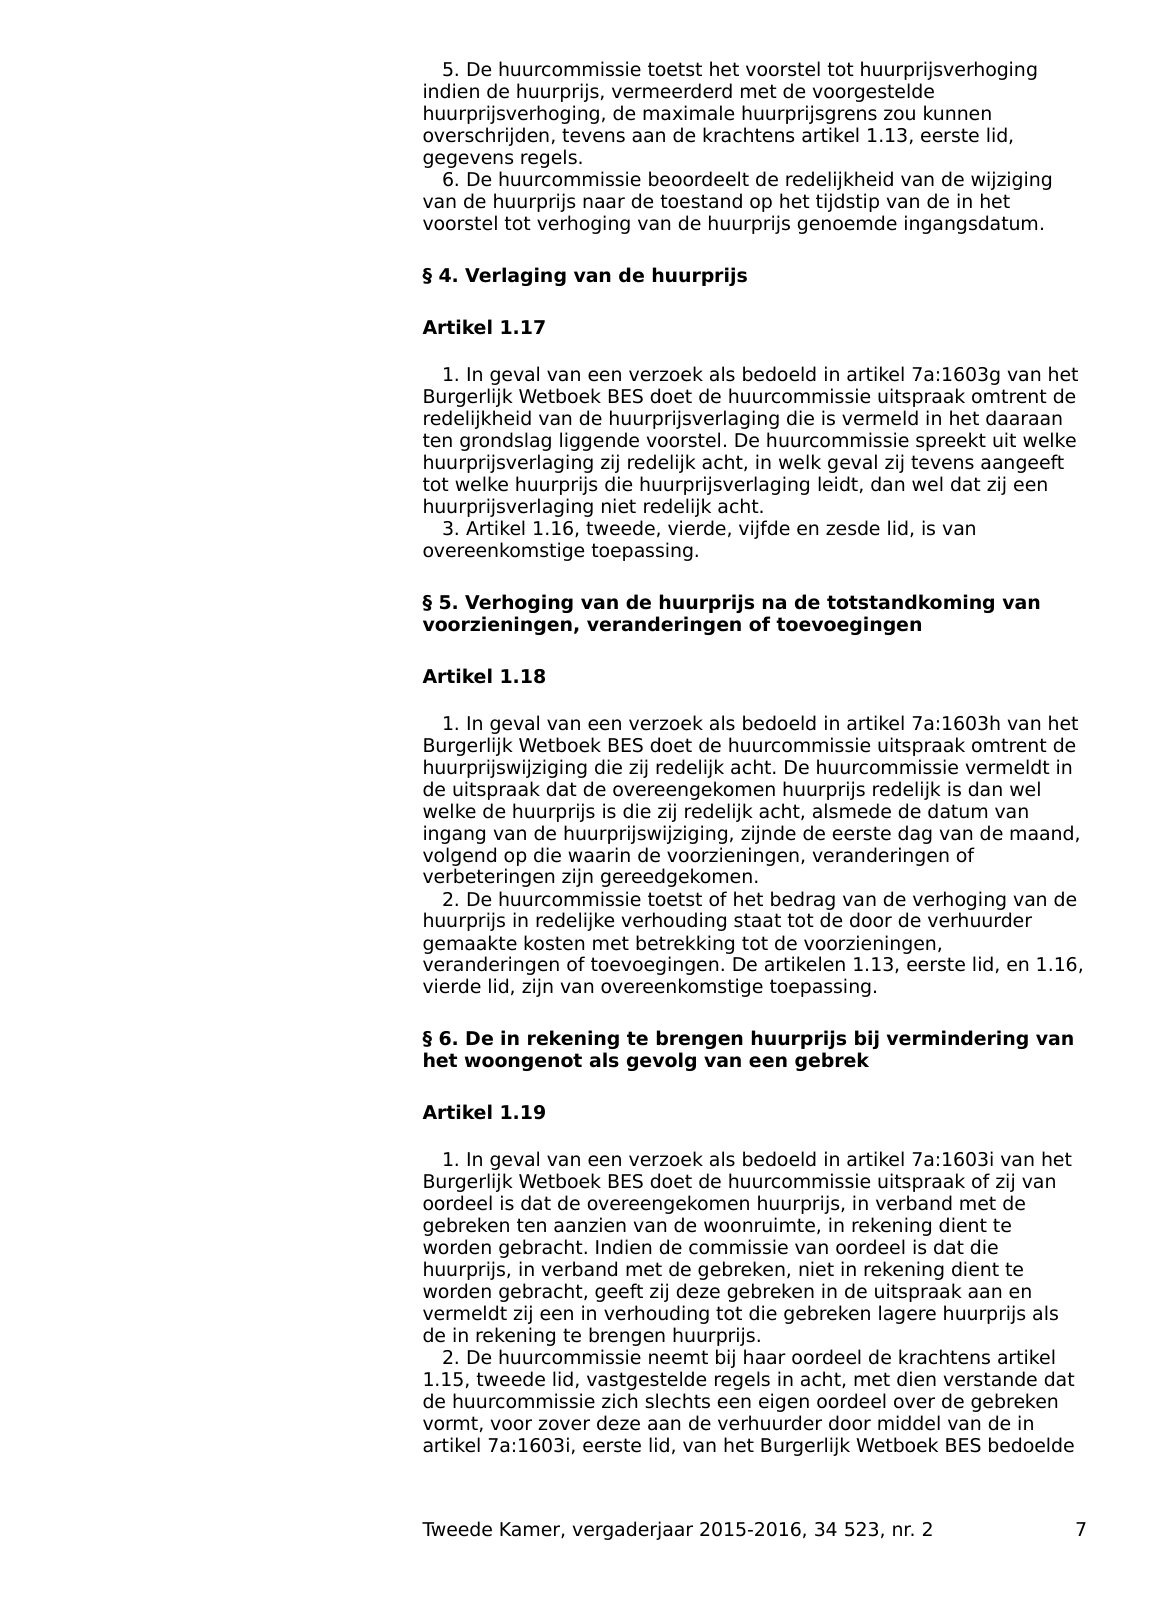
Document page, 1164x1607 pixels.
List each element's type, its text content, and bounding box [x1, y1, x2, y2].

text 3. Artikel 1.16, tweede, vierde, vijfde en zesde lid, is van overeenkomstige toepassing. [422, 518, 1087, 562]
subtitle § 5. Verhoging van de huurprijs na de totstandkoming van voorzieningen, veranderingen of toevoegingen [422, 592, 1087, 636]
text 6. De huurcommissie beoordeelt de redelijkheid van de wijziging van de huurprijs naar de toestand op het tijdstip van de in het voorstel tot verhoging van de huurprijs genoemde ingangsdatum. [422, 169, 1087, 235]
text 5. De huurcommissie toetst het voorstel tot huurprijsverhoging indien de huurprijs, vermeerderd met de voorgestelde huurprijsverhoging, de maximale huurprijsgrens zou kunnen overschrijden, tevens aan de krachtens artikel 1.13, eerste lid, gegevens regels. [422, 59, 1087, 169]
subtitle Artikel 1.19 [422, 1102, 1087, 1124]
subtitle Artikel 1.17 [422, 317, 1087, 339]
text 2. De huurcommissie toetst of het bedrag van de verhoging van de huurprijs in redelijke verhouding staat tot de door de verhuurder gemaakte kosten met betrekking tot de voorzieningen, veranderingen of toevoegingen. De artikelen 1.13, eerste lid, en 1.16, vierde lid, zijn van overeenkomstige toepassing. [422, 888, 1087, 998]
subtitle § 6. De in rekening te brengen huurprijs bij vermindering van het woongenot als gevolg van een gebrek [422, 1028, 1087, 1072]
subtitle Artikel 1.18 [422, 666, 1087, 688]
subtitle § 4. Verlaging van de huurprijs [422, 265, 1087, 287]
text 1. In geval van een verzoek als bedoeld in artikel 7a:1603g van het Burgerlijk Wetboek BES doet de huurcommissie uitspraak omtrent de redelijkheid van de huurprijsverlaging die is vermeld in het daaraan ten grondslag liggende voorstel. De huurcommissie spreekt uit welke huurprijsverlaging zij redelijk acht, in welk geval zij tevens aangeeft tot welke huurprijs die huurprijsverlaging leidt, dan wel dat zij een huurprijsverlaging niet redelijk acht. [422, 364, 1087, 518]
text 2. De huurcommissie neemt bij haar oordeel de krachtens artikel 1.15, tweede lid, vastgestelde regels in acht, met dien verstande dat de huurcommissie zich slechts een eigen oordeel over de gebreken vormt, voor zover deze aan de verhuurder door middel van de in artikel 7a:1603i, eerste lid, van het Burgerlijk Wetboek BES bedoelde [422, 1347, 1087, 1457]
text 1. In geval van een verzoek als bedoeld in artikel 7a:1603h van het Burgerlijk Wetboek BES doet de huurcommissie uitspraak omtrent de huurprijswijziging die zij redelijk acht. De huurcommissie vermeldt in de uitspraak dat de overeengekomen huurprijs redelijk is dan wel welke de huurprijs is die zij redelijk acht, alsmede de datum van ingang van de huurprijswijziging, zijnde de eerste dag van de maand, volgend op die waarin de voorzieningen, veranderingen of verbeteringen zijn gereedgekomen. [422, 713, 1087, 888]
text 1. In geval van een verzoek als bedoeld in artikel 7a:1603i van het Burgerlijk Wetboek BES doet de huurcommissie uitspraak of zij van oordeel is dat de overeengekomen huurprijs, in verband met de gebreken ten aanzien van de woonruimte, in rekening dient te worden gebracht. Indien de commissie van oordeel is dat die huurprijs, in verband met de gebreken, niet in rekening dient te worden gebracht, geeft zij deze gebreken in de uitspraak aan en vermeldt zij een in verhouding tot die gebreken lagere huurprijs als de in rekening te brengen huurprijs. [422, 1149, 1087, 1347]
